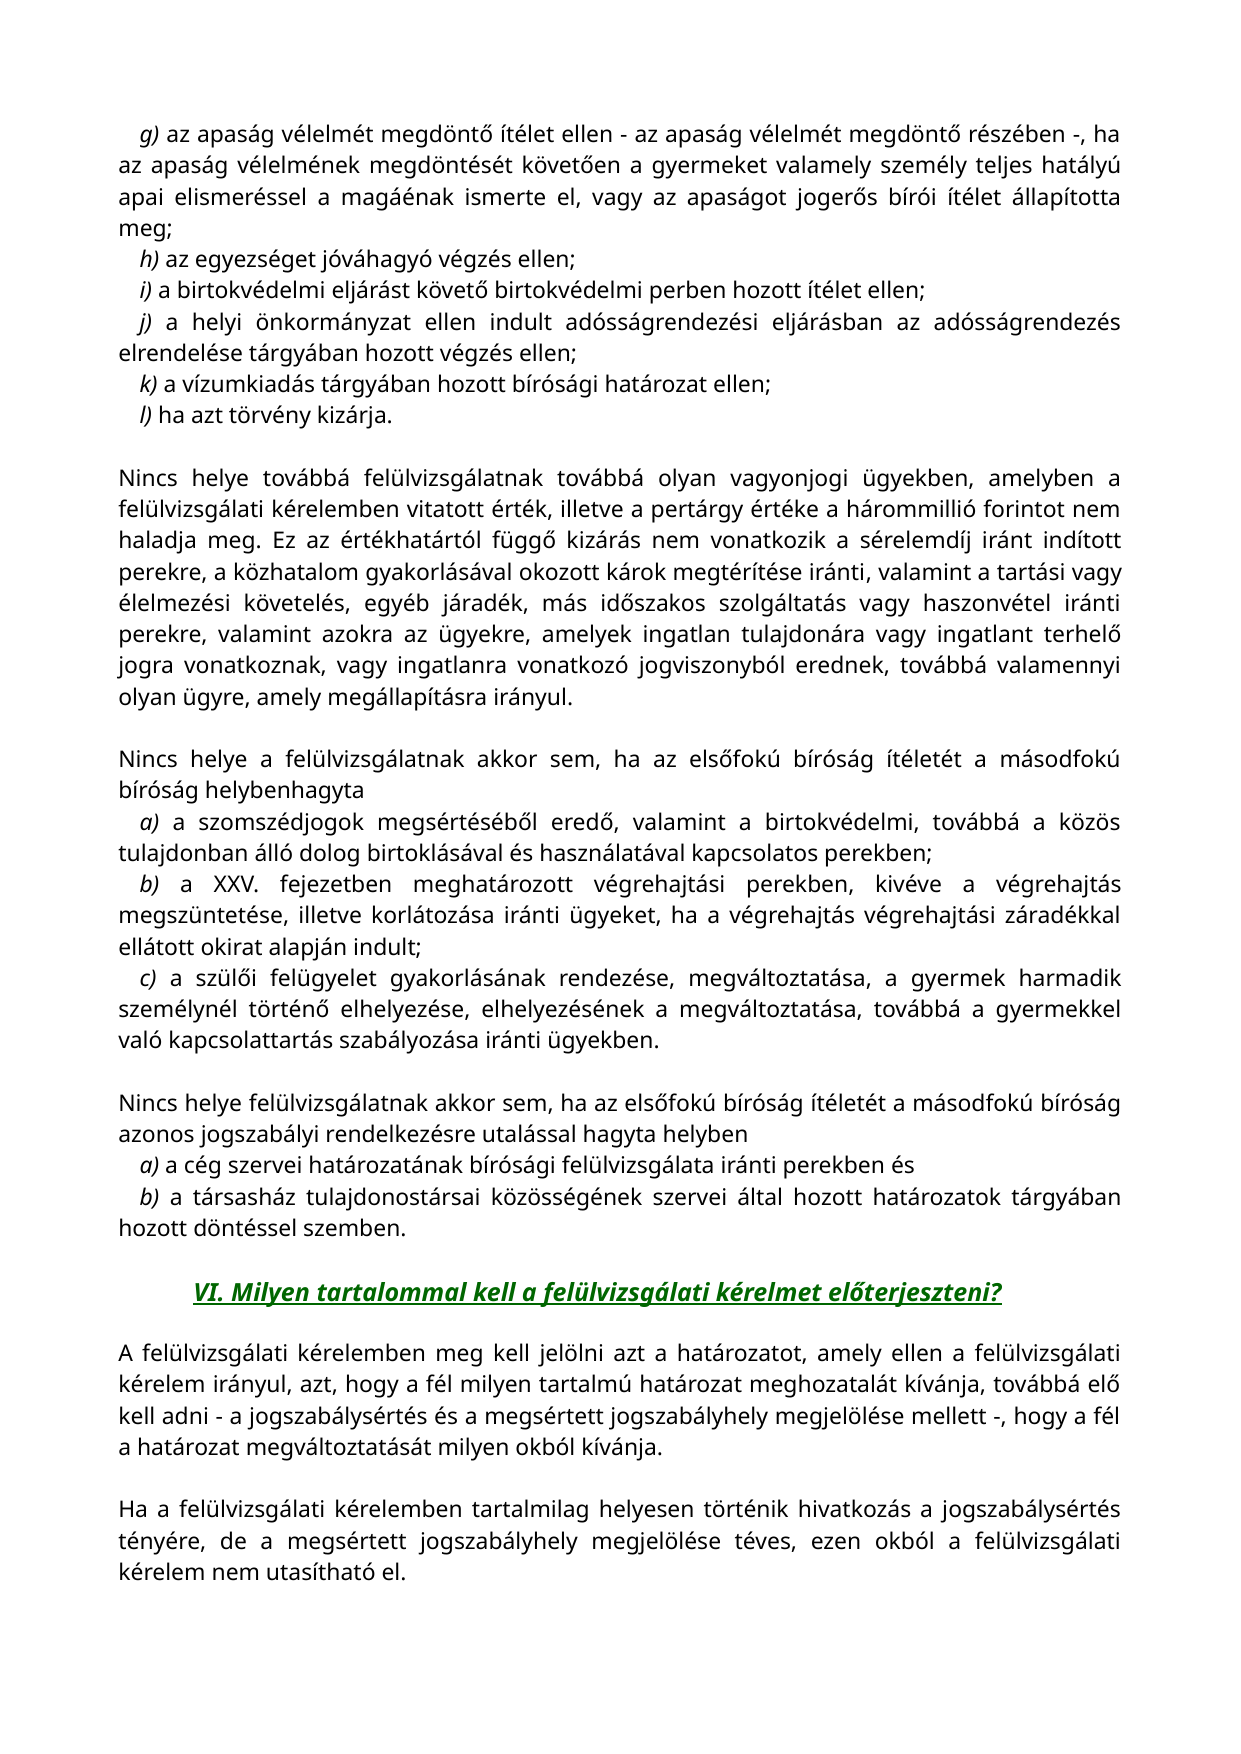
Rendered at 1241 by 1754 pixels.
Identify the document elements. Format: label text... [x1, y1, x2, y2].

text h) az egyezséget jóváhagyó végzés ellen; [118, 243, 1122, 274]
text Nincs helye felülvizsgálatnak akkor sem, ha az elsőfokú bíróság ítéletét a másodfokú bíróság azonos jogszabályi rendelkezésre utalással hagyta helyben [118, 1087, 1122, 1149]
text i) a birtokvédelmi eljárást követő birtokvédelmi perben hozott ítélet ellen; [118, 274, 1122, 306]
text l) ha azt törvény kizárja. [118, 399, 1122, 431]
text b) a társasház tulajdonostársai közösségének szervei által hozott határozatok tárgyában hozott döntéssel szemben. [118, 1181, 1122, 1243]
text A felülvizsgálati kérelemben meg kell jelölni azt a határozatot, amely ellen a felülvizsgálati kérelem irányul, azt, hogy a fél milyen tartalmú határozat meghozatalát kívánja, továbbá elő kell adni - a jogszabálysértés és a megsértett jogszabályhely megjelölése mellett -, hogy a fél a határozat megváltoztatását milyen okból kívánja. [118, 1337, 1122, 1462]
text j) a helyi önkormányzat ellen indult adósságrendezési eljárásban az adósságrendezés elrendelése tárgyában hozott végzés ellen; [118, 306, 1122, 368]
text Ha a felülvizsgálati kérelemben tartalmilag helyesen történik hivatkozás a jogszabálysértés tényére, de a megsértett jogszabályhely megjelölése téves, ezen okból a felülvizsgálati kérelem nem utasítható el. [118, 1493, 1122, 1587]
text g) az apaság vélelmét megdöntő ítélet ellen - az apaság vélelmét megdöntő részében -, ha az apaság vélelmének megdöntését követően a gyermeket valamely személy teljes hatályú apai elismeréssel a magáénak ismerte el, vagy az apaságot jogerős bírói ítélet állapította meg; [118, 118, 1122, 243]
text a) a cég szervei határozatának bírósági felülvizsgálata iránti perekben és [118, 1149, 1122, 1181]
text Nincs helye továbbá felülvizsgálatnak továbbá olyan vagyonjogi ügyekben, amelyben a felülvizsgálati kérelemben vitatott érték, illetve a pertárgy értéke a hárommillió forintot nem haladja meg. Ez az értékhatártól függő kizárás nem vonatkozik a sérelemdíj iránt indított perekre, a közhatalom gyakorlásával okozott károk megtérítése iránti, valamint a tartási vagy élelmezési követelés, egyéb járadék, más időszakos szolgáltatás vagy haszonvétel iránti perekre, valamint azokra az ügyekre, amelyek ingatlan tulajdonára vagy ingatlant terhelő jogra vonatkoznak, vagy ingatlanra vonatkozó jogviszonyból erednek, továbbá valamennyi olyan ügyre, amely megállapításra irányul. [118, 462, 1122, 712]
text VI. Milyen tartalommal kell a felülvizsgálati kérelmet előterjeszteni? [118, 1274, 1122, 1308]
text k) a vízumkiadás tárgyában hozott bírósági határozat ellen; [118, 368, 1122, 399]
text b) a XXV. fejezetben meghatározott végrehajtási perekben, kivéve a végrehajtás megszüntetése, illetve korlátozása iránti ügyeket, ha a végrehajtás végrehajtási záradékkal ellátott okirat alapján indult; [118, 868, 1122, 962]
text a) a szomszédjogok megsértéséből eredő, valamint a birtokvédelmi, továbbá a közös tulajdonban álló dolog birtoklásával és használatával kapcsolatos perekben; [118, 806, 1122, 868]
text Nincs helye a felülvizsgálatnak akkor sem, ha az elsőfokú bíróság ítéletét a másodfokú bíróság helybenhagyta [118, 743, 1122, 806]
text c) a szülői felügyelet gyakorlásának rendezése, megváltoztatása, a gyermek harmadik személynél történő elhelyezése, elhelyezésének a megváltoztatása, továbbá a gyermekkel való kapcsolattartás szabályozása iránti ügyekben. [118, 962, 1122, 1056]
